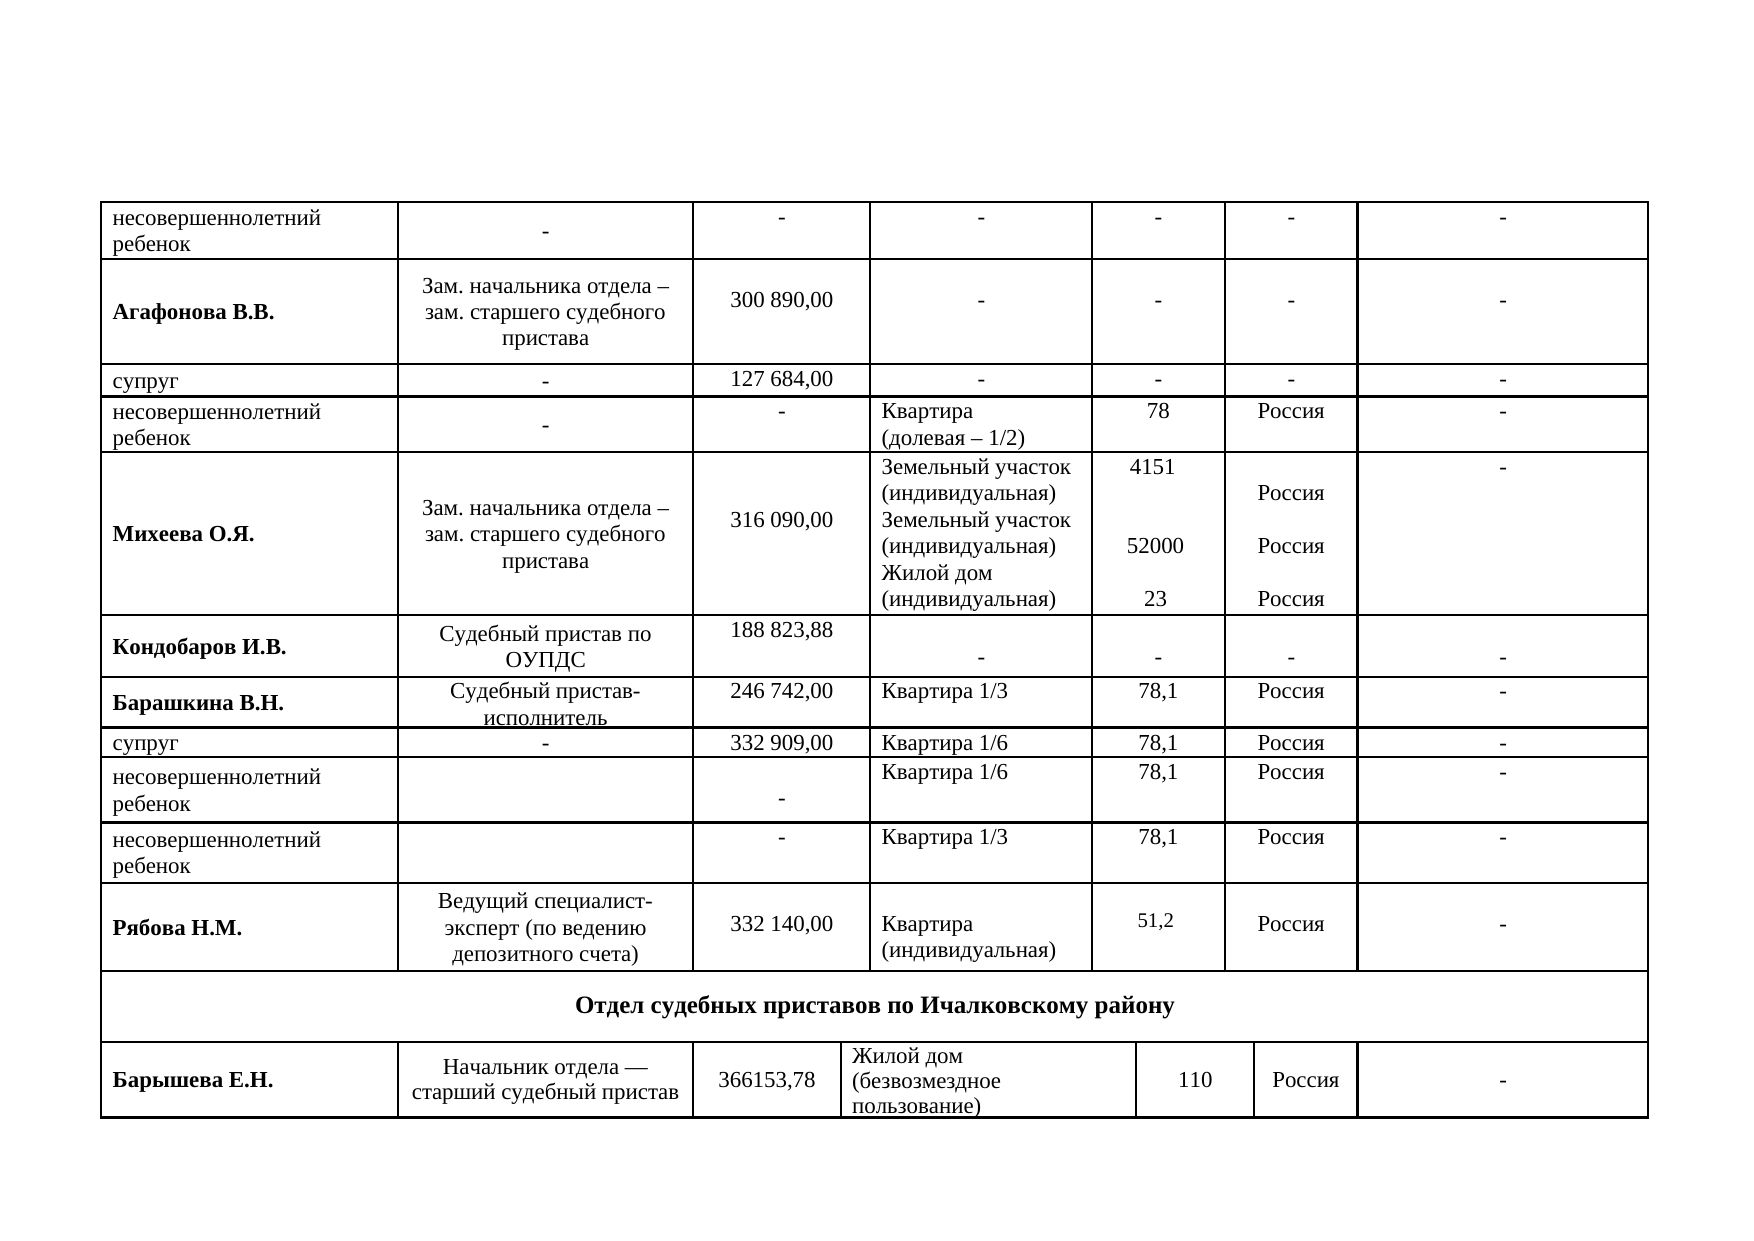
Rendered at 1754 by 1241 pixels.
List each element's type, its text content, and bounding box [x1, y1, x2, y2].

table_cell Россия [1226, 398, 1356, 451]
table_cell - [1359, 398, 1647, 451]
table_cell - [1359, 203, 1647, 258]
table_cell Зам. начальника отдела – зам. старшего судебного пристава [399, 260, 692, 363]
table_cell 300 890,00 [694, 260, 869, 363]
table_cell Барышева Е.Н. [102, 1043, 397, 1116]
table_cell Жилой дом (безвозмездное пользование) [842, 1043, 1135, 1116]
table_cell [399, 824, 692, 882]
table_cell - [399, 203, 692, 258]
table_cell - [694, 824, 869, 882]
table_cell Россия [1255, 1043, 1356, 1116]
table_cell 127 684,00 [694, 365, 869, 395]
table_cell несовершеннолетний ребенок [102, 203, 397, 258]
table_cell - [399, 398, 692, 451]
table_cell - [1359, 616, 1647, 676]
table_cell супруг [102, 365, 397, 395]
table_cell 246 742,00 [694, 678, 869, 726]
table_cell - [1226, 260, 1356, 363]
table_cell Кондобаров И.В. [102, 616, 397, 676]
table_cell Россия [1226, 729, 1356, 756]
table_cell - [399, 729, 692, 756]
table_cell 4151 52000 23 [1093, 453, 1224, 614]
table_cell 78,1 [1093, 824, 1224, 882]
table_cell Квартира (долевая – 1/2) [871, 398, 1091, 451]
table_cell 78 [1093, 398, 1224, 451]
table_cell - [1359, 1043, 1647, 1116]
table_cell - [1226, 616, 1356, 676]
table_cell - [399, 365, 692, 395]
table_cell Отдел судебных приставов по Ичалковскому району [102, 972, 1647, 1041]
table_cell Россия [1226, 758, 1356, 821]
table_cell Ведущий специалист-эксперт (по ведению депозитного счета) [399, 884, 692, 969]
table_cell Михеева О.Я. [102, 453, 397, 614]
table_cell 332 140,00 [694, 884, 869, 969]
table_cell Судебный пристав по ОУПДС [399, 616, 692, 676]
table_cell несовершеннолетний ребенок [102, 824, 397, 882]
table_cell супруг [102, 729, 397, 756]
table_cell - [1093, 260, 1224, 363]
table_cell - [694, 398, 869, 451]
table_cell Квартира 1/6 [871, 758, 1091, 821]
table_cell 332 909,00 [694, 729, 869, 756]
table_cell - [871, 365, 1091, 395]
table_cell несовершеннолетний ребенок [102, 758, 397, 821]
table_cell Квартира 1/6 [871, 729, 1091, 756]
table_cell 51,2 [1093, 884, 1224, 969]
table_cell 78,1 [1093, 729, 1224, 756]
table_cell Квартира 1/3 [871, 678, 1091, 726]
table_cell несовершеннолетний ребенок [102, 398, 397, 451]
table_cell Земельный участок (индивидуальная) Земельный участок (индивидуальная) Жилой дом (индивидуальная) [871, 453, 1091, 614]
table_cell - [694, 203, 869, 258]
table_cell - [1359, 678, 1647, 726]
table_cell Россия [1226, 678, 1356, 726]
table_cell - [871, 616, 1091, 676]
table_cell - [1226, 203, 1356, 258]
table_cell - [1093, 616, 1224, 676]
table_cell - [1093, 365, 1224, 395]
table_cell Квартира (индивидуальная) [871, 884, 1091, 969]
table_cell Россия [1226, 824, 1356, 882]
table_cell Агафонова В.В. [102, 260, 397, 363]
table_cell 78,1 [1093, 678, 1224, 726]
table_cell Россия Россия Россия [1226, 453, 1356, 614]
table_cell - [1226, 365, 1356, 395]
table_cell - [1093, 203, 1224, 258]
table_cell - [1359, 884, 1647, 969]
table_cell Рябова Н.М. [102, 884, 397, 969]
table_cell 78,1 [1093, 758, 1224, 821]
table_cell - [694, 758, 869, 821]
table_cell - [1359, 729, 1647, 756]
table_cell Барашкина В.Н. [102, 678, 397, 726]
table_cell - [1359, 453, 1647, 614]
table_cell 316 090,00 [694, 453, 869, 614]
table_cell - [1359, 824, 1647, 882]
table_cell Квартира 1/3 [871, 824, 1091, 882]
table_cell 110 [1137, 1043, 1253, 1116]
table_cell - [871, 260, 1091, 363]
table_cell Начальник отдела — старший судебный пристав [399, 1043, 692, 1116]
table_cell 188 823,88 [694, 616, 869, 676]
table_cell - [871, 203, 1091, 258]
table_cell Россия [1226, 884, 1356, 969]
table_cell - [1359, 365, 1647, 395]
table_cell - [1359, 260, 1647, 363]
table_cell [399, 758, 692, 821]
table_cell 366153,78 [694, 1043, 840, 1116]
table_cell Зам. начальника отдела – зам. старшего судебного пристава [399, 453, 692, 614]
table_cell - [1359, 758, 1647, 821]
table_cell Судебный пристав-исполнитель [399, 678, 692, 726]
